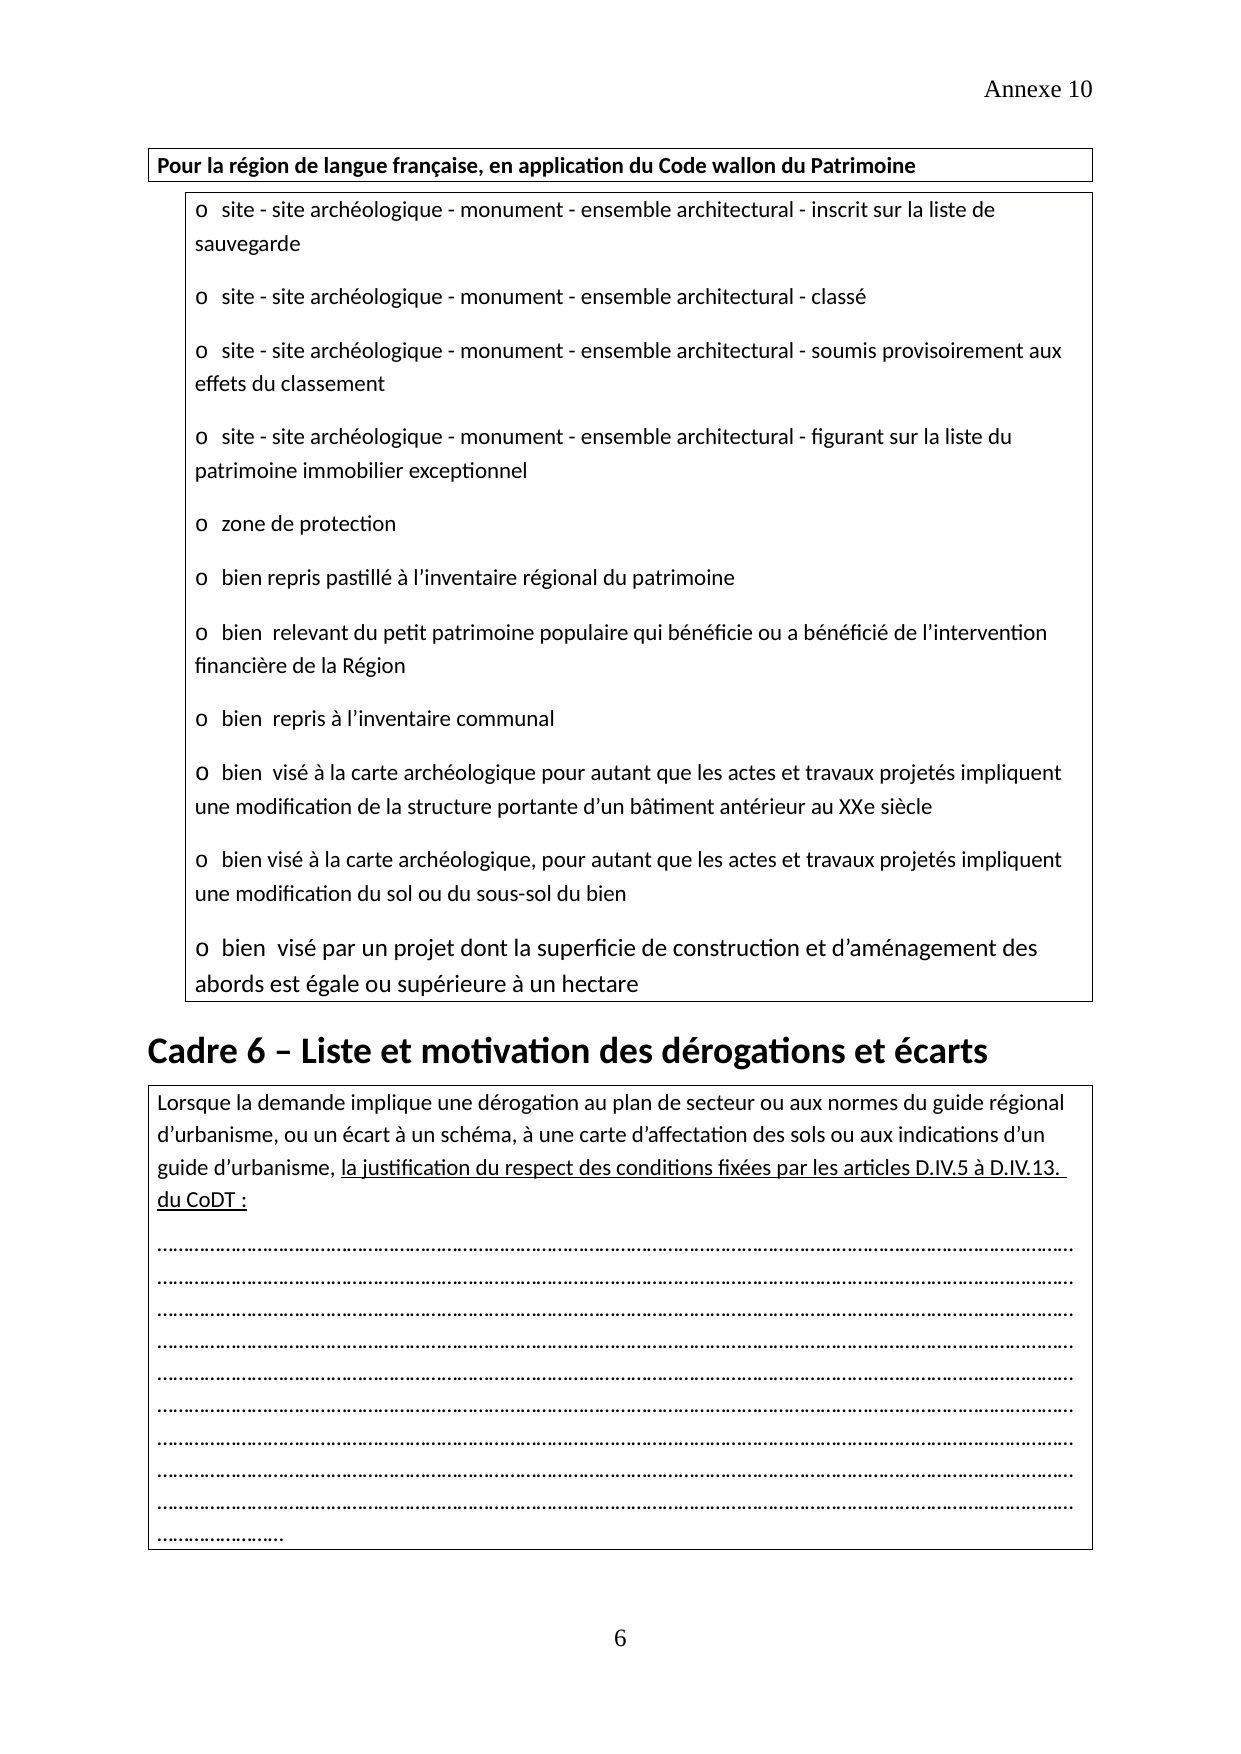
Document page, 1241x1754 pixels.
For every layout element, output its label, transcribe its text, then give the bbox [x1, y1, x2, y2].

list bien repris à l’inventaire communal [186, 701, 1092, 733]
text …………………………………………………………………………………………………………………………………………………………………………………………………………………………………………………………………………………………………………………………………………………………………………………………………………………………………………………………………………………………………………………………………………………………………………………………………………………………………………………………………………………………………………………………………………………………………………………………………………………………………………………………………………………………………………………………………………………………………………………………………………………………………………………………………………………………………………………………………………………………………………………………………………………………………………………………………………………………………………………………………………………………………………………………………………………………………………………………………… [149, 1226, 1092, 1549]
list site - site archéologique - monument - ensemble architectural - inscrit sur la liste de sauvegarde [186, 193, 1092, 257]
list bien visé à la carte archéologique pour autant que les actes et travaux projetés impliquent une modification de la structure portante d’un bâtiment antérieur au XXe siècle [186, 755, 1092, 820]
list bien visé à la carte archéologique, pour autant que les actes et travaux projetés impliquent une modification du sol ou du sous-sol du bien [186, 842, 1092, 907]
text Lorsque la demande implique une dérogation au plan de secteur ou aux normes du guide régional d’urbanisme, ou un écart à un schéma, à une carte d’affectation des sols ou aux indications d’un guide d’urbanisme, la justification du respect des conditions fixées par les articles D.IV.5 à D.IV.13. du CoDT : [149, 1086, 1092, 1213]
list bien repris pastillé à l’inventaire régional du patrimoine [186, 560, 1092, 592]
list site - site archéologique - monument - ensemble architectural - figurant sur la liste du patrimoine immobilier exceptionnel [186, 419, 1092, 484]
list bien relevant du petit patrimoine populaire qui bénéficie ou a bénéficié de l’intervention financière de la Région [186, 614, 1092, 679]
text Cadre 6 – Liste et motivation des dérogations et écarts [148, 1027, 1093, 1073]
list site - site archéologique - monument - ensemble architectural - soumis provisoirement aux effets du classement [186, 333, 1092, 397]
text Pour la région de langue française, en application du Code wallon du Patrimoine [149, 149, 1092, 181]
list site - site archéologique - monument - ensemble architectural - classé [186, 279, 1092, 311]
list zone de protection [186, 506, 1092, 538]
list bien visé par un projet dont la superficie de construction et d’aménagement des abords est égale ou supérieure à un hectare [186, 928, 1092, 1001]
